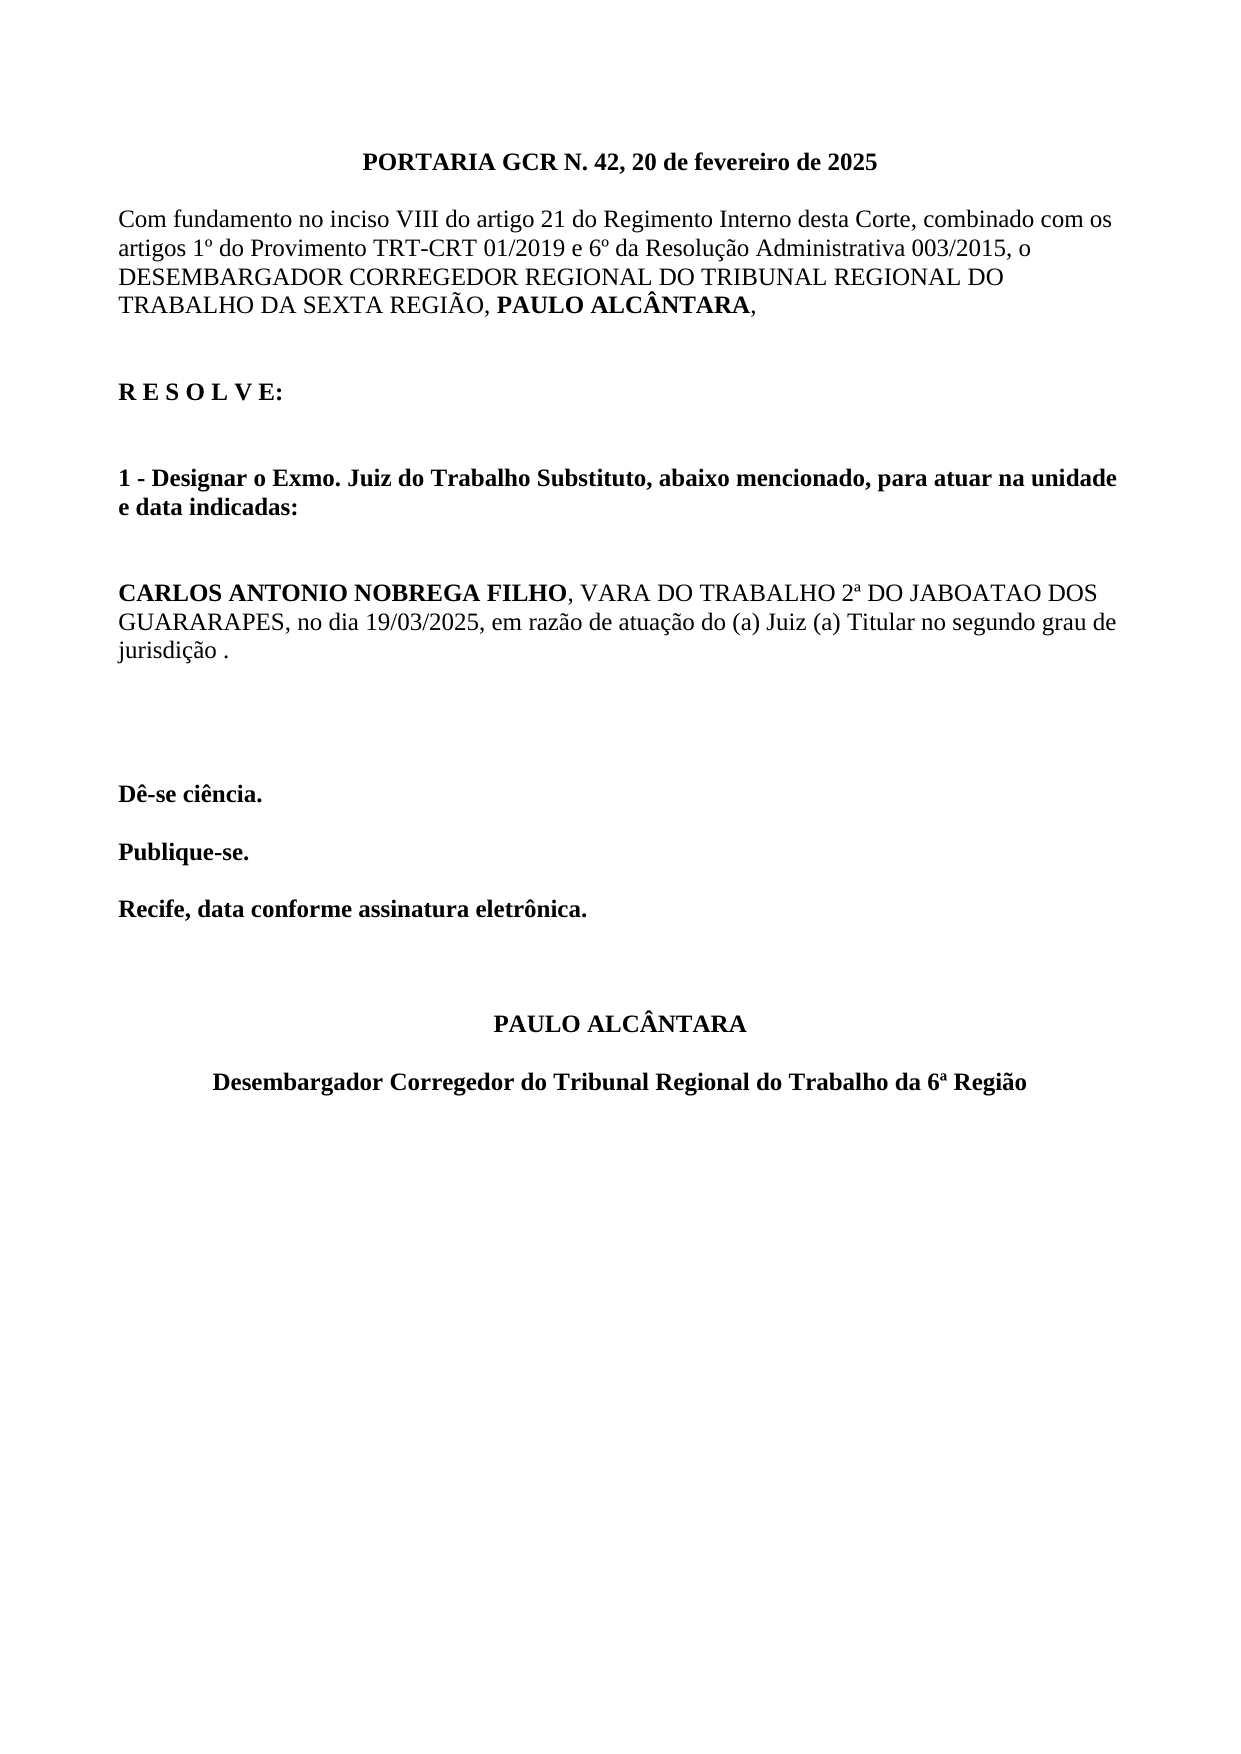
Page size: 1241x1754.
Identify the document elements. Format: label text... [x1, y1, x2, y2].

text 1 - Designar o Exmo. Juiz do Trabalho Substituto, abaixo mencionado, para atuar na unidade e data indicadas: [118, 463, 1122, 521]
text R E S O L V E: [118, 377, 1122, 406]
text Com fundamento no inciso VIII do artigo 21 do Regimento Interno desta Corte, combinado com os artigos 1º do Provimento TRT-CRT 01/2019 e 6º da Resolução Administrativa 003/2015, o DESEMBARGADOR CORREGEDOR REGIONAL DO TRIBUNAL REGIONAL DO TRABALHO DA SEXTA REGIÃO, PAULO ALCÂNTARA, [118, 204, 1122, 319]
text Desembargador Corregedor do Tribunal Regional do Trabalho da 6ª Região [118, 1067, 1122, 1096]
text PORTARIA GCR N. 42, 20 de fevereiro de 2025 [118, 147, 1122, 176]
text PAULO ALCÂNTARA [118, 1009, 1122, 1038]
text Recife, data conforme assinatura eletrônica. [118, 894, 1122, 923]
text Publique-se. [118, 837, 1122, 866]
text Dê-se ciência. [118, 779, 1122, 808]
text CARLOS ANTONIO NOBREGA FILHO, VARA DO TRABALHO 2ª DO JABOATAO DOS GUARARAPES, no dia 19/03/2025, em razão de atuação do (a) Juiz (a) Titular no segundo grau de jurisdição . [118, 578, 1122, 664]
